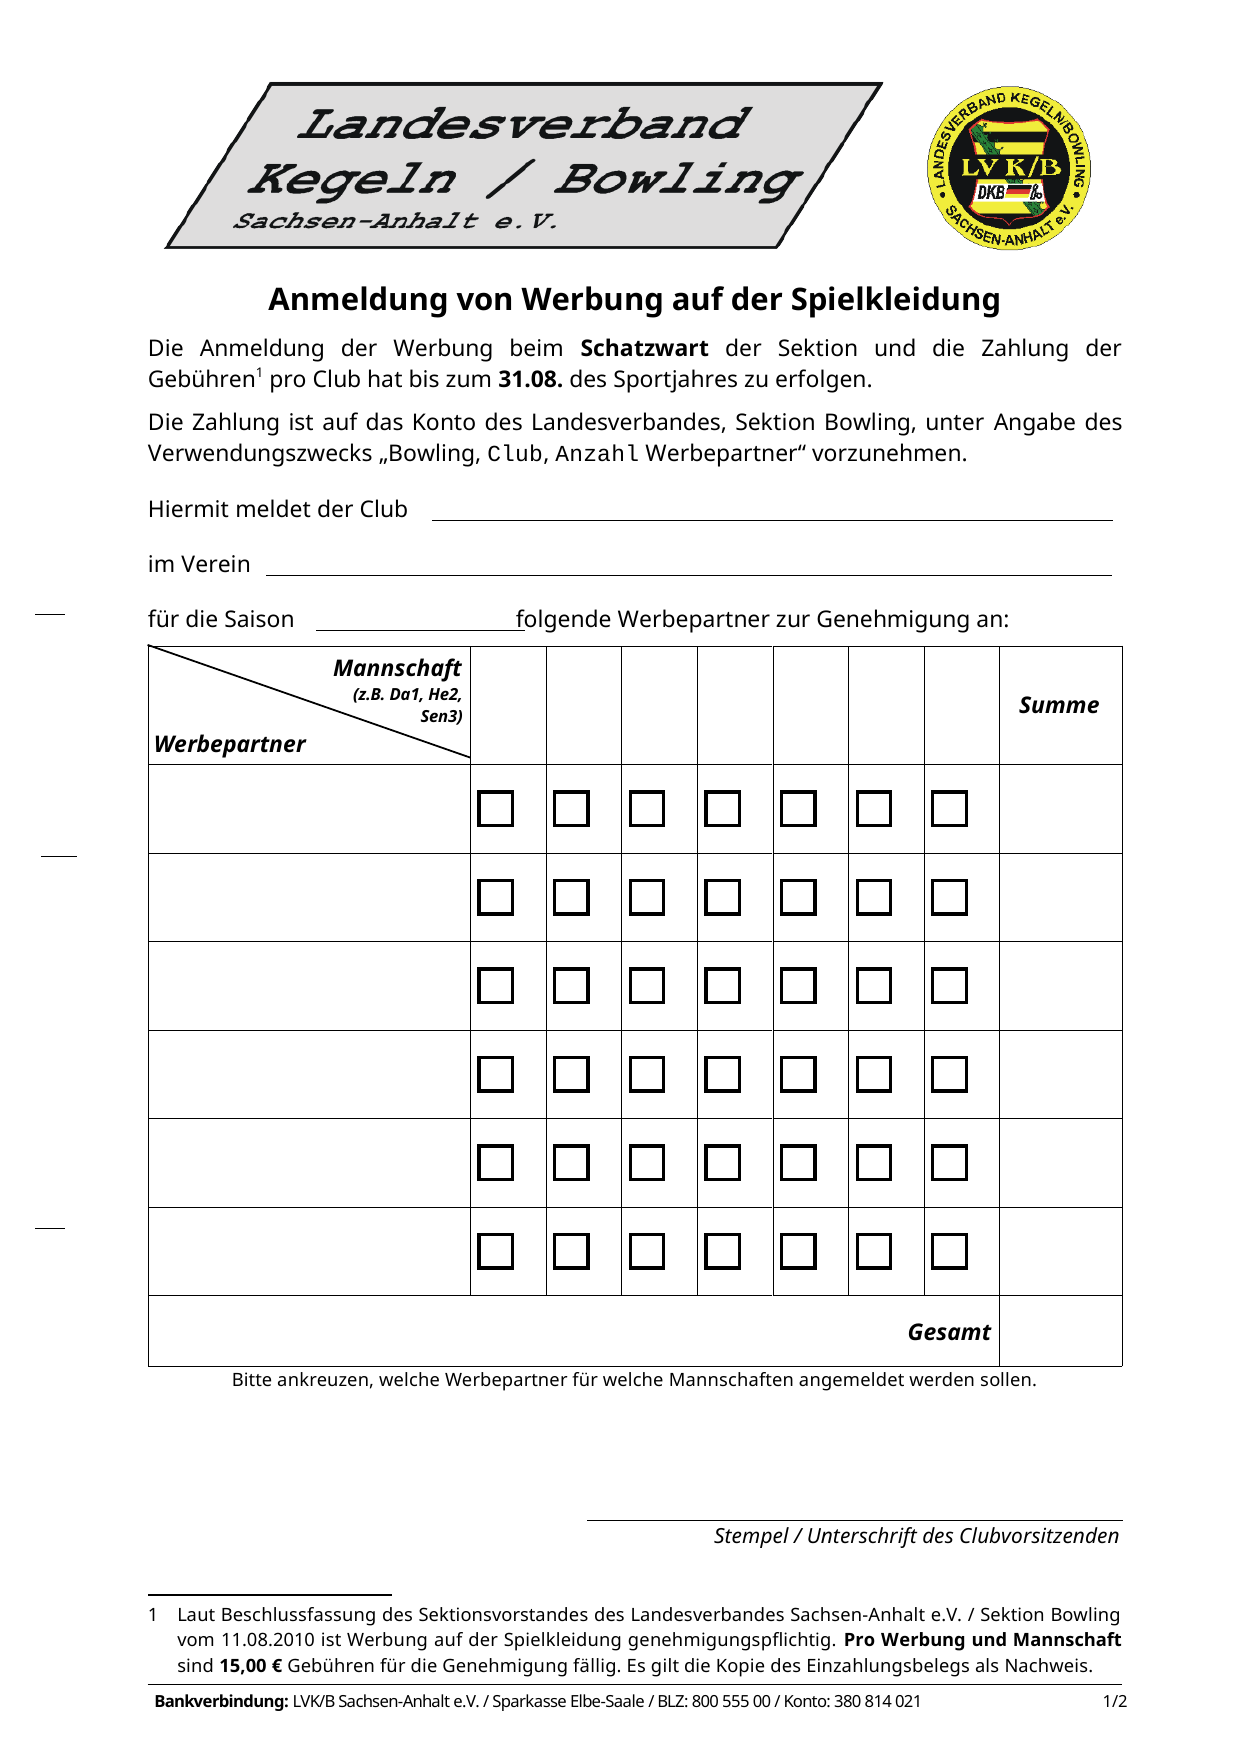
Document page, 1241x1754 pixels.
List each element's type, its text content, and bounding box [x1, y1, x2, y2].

table_cell [849, 1208, 924, 1295]
table_cell [622, 1119, 697, 1207]
table_header [547, 647, 621, 764]
table_cell [149, 1031, 470, 1118]
table_cell [774, 1119, 848, 1207]
table_header [698, 647, 772, 764]
table_cell [698, 1031, 772, 1118]
table_cell [471, 854, 546, 941]
table_cell [622, 854, 697, 941]
subtitle Anmeldung von Werbung auf der Spielkleidung [148, 278, 1122, 319]
table_cell [149, 942, 470, 1030]
table_cell [925, 1119, 999, 1207]
table_header [774, 647, 848, 764]
table_cell [622, 942, 697, 1030]
table_cell [774, 1031, 848, 1118]
table_cell [849, 765, 924, 853]
text für die Saison folgende Werbepartner zur Genehmigung an: [148, 591, 1122, 634]
text Die Anmeldung der Werbung beim Schatzwart der Sektion und die Zahlung der Gebühren pro Club hat bis zum 31.08. des Sportjahres zu erfolgen. [148, 332, 1122, 394]
table_cell [149, 854, 470, 941]
table_cell [547, 765, 621, 853]
table_cell [547, 1031, 621, 1118]
table_cell [1000, 1119, 1122, 1207]
table_cell [849, 942, 924, 1030]
table_cell [849, 854, 924, 941]
table_cell [1000, 942, 1122, 1030]
text Laut Beschlussfassung des Sektionsvorstandes des Landesverbandes Sachsen-Anhalt e.V. / Sektion Bowling vom 11.08.2010 ist Werbung auf der Spielkleidung genehmigungspflichtig. Pro Werbung und Mannschaft sind 15,00 € Gebühren für die Genehmigung fällig. Es gilt die Kopie des Einzahlungsbelegs als Nachweis. [148, 1601, 1122, 1678]
table_header [471, 647, 546, 764]
table_cell [547, 942, 621, 1030]
table_cell [774, 942, 848, 1030]
table_header Summe [1000, 647, 1122, 764]
table_cell [622, 1031, 697, 1118]
table_cell [1000, 765, 1122, 853]
table_cell [471, 942, 546, 1030]
table_cell [149, 765, 470, 853]
table_cell [698, 942, 772, 1030]
text Stempel / Unterschrift des Clubvorsitzenden [148, 1478, 1122, 1549]
table_cell [849, 1119, 924, 1207]
table_cell [547, 1119, 621, 1207]
table_cell [471, 1119, 546, 1207]
table_header [925, 647, 999, 764]
table_cell [1000, 1031, 1122, 1118]
table_cell [1000, 1208, 1122, 1295]
table_cell Gesamt [149, 1296, 999, 1366]
table_cell [925, 942, 999, 1030]
table_cell [471, 1208, 546, 1295]
table_cell [925, 854, 999, 941]
table_cell [925, 1208, 999, 1295]
table_cell [774, 854, 848, 941]
table_header [849, 647, 924, 764]
table_cell [849, 1031, 924, 1118]
table_header [622, 647, 697, 764]
text Die Zahlung ist auf das Konto des Landesverbandes, Sektion Bowling, unter Angabe des Verwendungszwecks „Bowling, Club, Anzahl Werbepartner“ vorzunehmen. [148, 406, 1122, 468]
table_cell [774, 765, 848, 853]
table_cell [149, 1119, 470, 1207]
table_cell [622, 1208, 697, 1295]
table_cell [925, 765, 999, 853]
table_cell [471, 1031, 546, 1118]
table_cell [698, 1119, 772, 1207]
table_header Mannschaft (z.B. Da1, He2, Sen3) Werbepartner [149, 647, 470, 764]
table_cell [698, 765, 772, 853]
table_cell [471, 765, 546, 853]
table_cell [698, 854, 772, 941]
text im Verein [148, 535, 1122, 579]
text Bitte ankreuzen, welche Werbepartner für welche Mannschaften angemeldet werden sollen. [148, 1367, 1122, 1392]
table_cell [547, 854, 621, 941]
table_cell [698, 1208, 772, 1295]
table_cell [1000, 854, 1122, 941]
text Hiermit meldet der Club [148, 480, 1122, 524]
table_cell [925, 1031, 999, 1118]
table_cell [622, 765, 697, 853]
table_cell [774, 1208, 848, 1295]
table_cell [547, 1208, 621, 1295]
table_cell [1000, 1296, 1122, 1366]
table_cell [149, 1208, 470, 1295]
